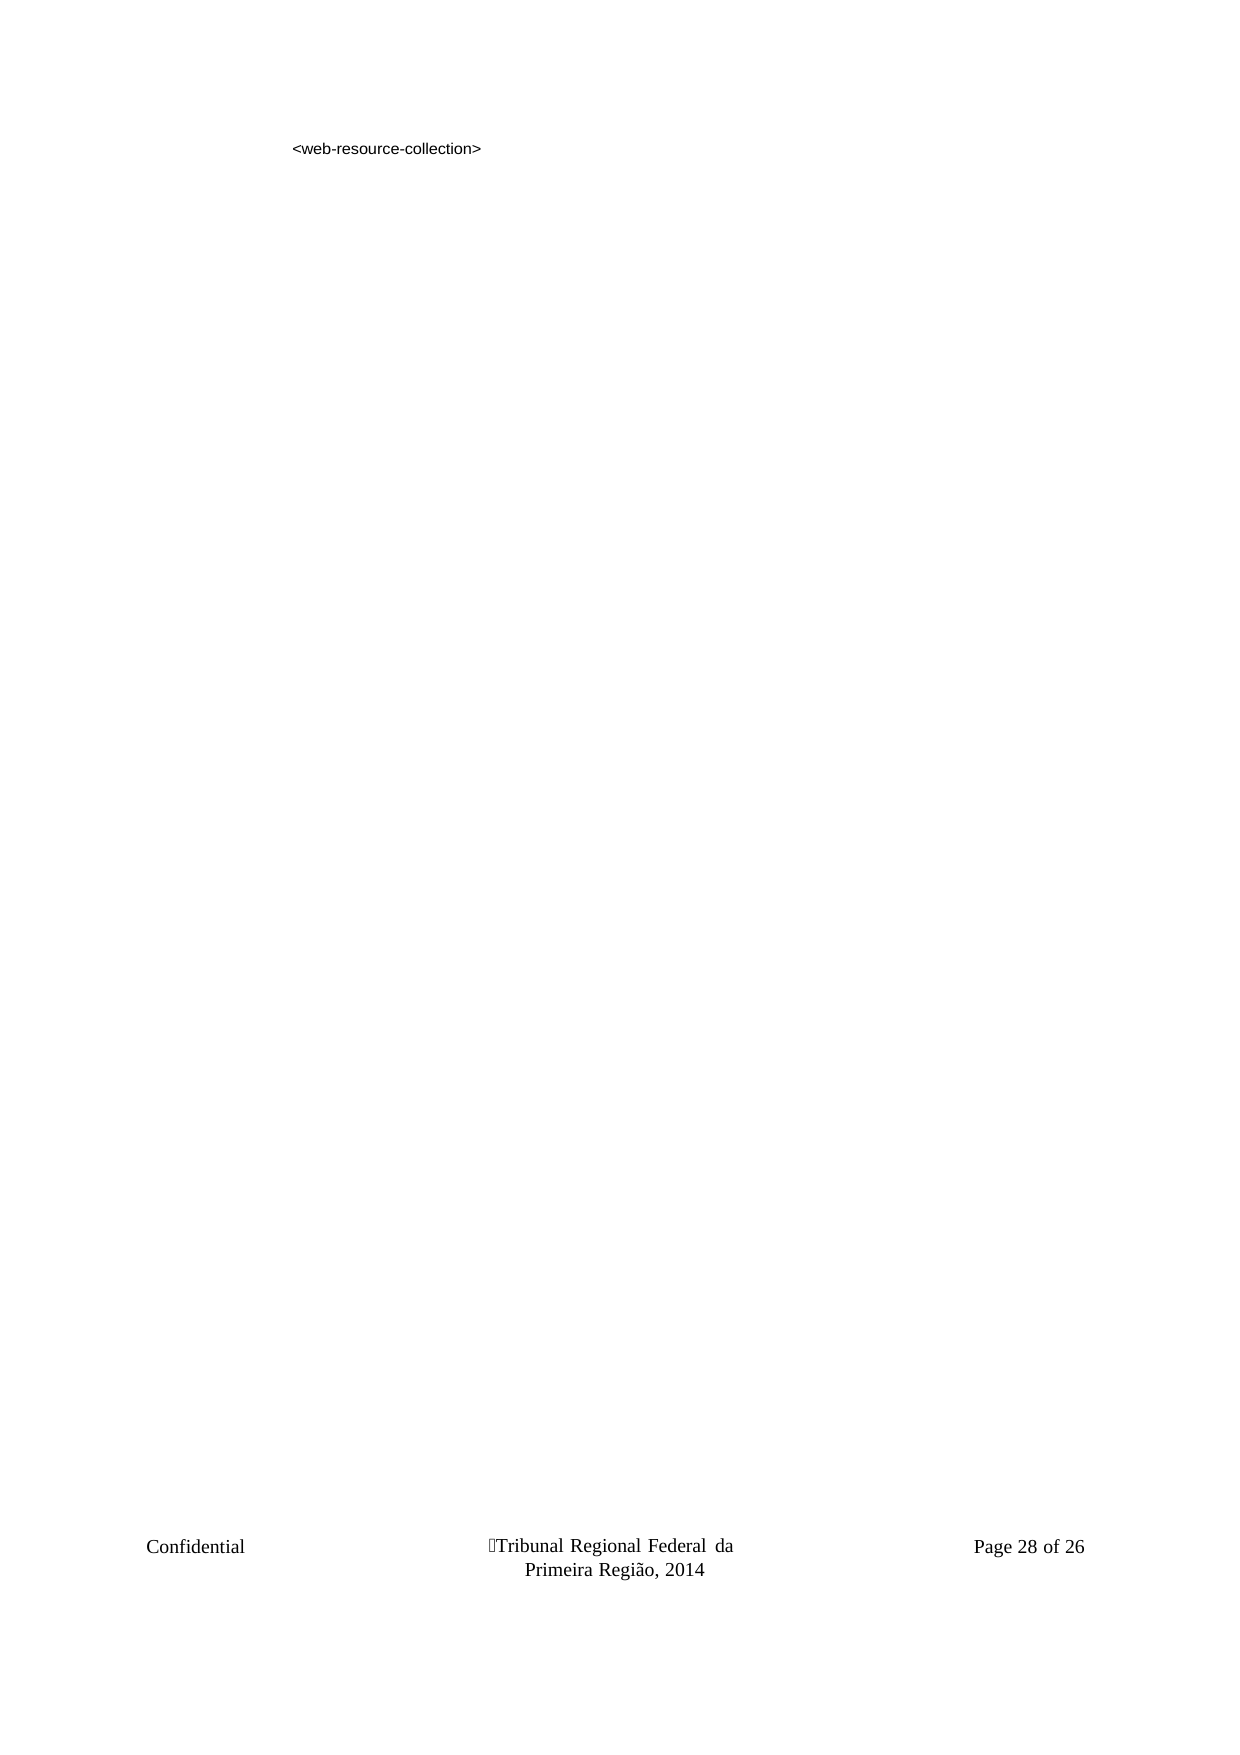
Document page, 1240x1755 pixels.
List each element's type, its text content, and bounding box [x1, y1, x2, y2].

text <web-resource-collection> [292, 139, 1117, 158]
